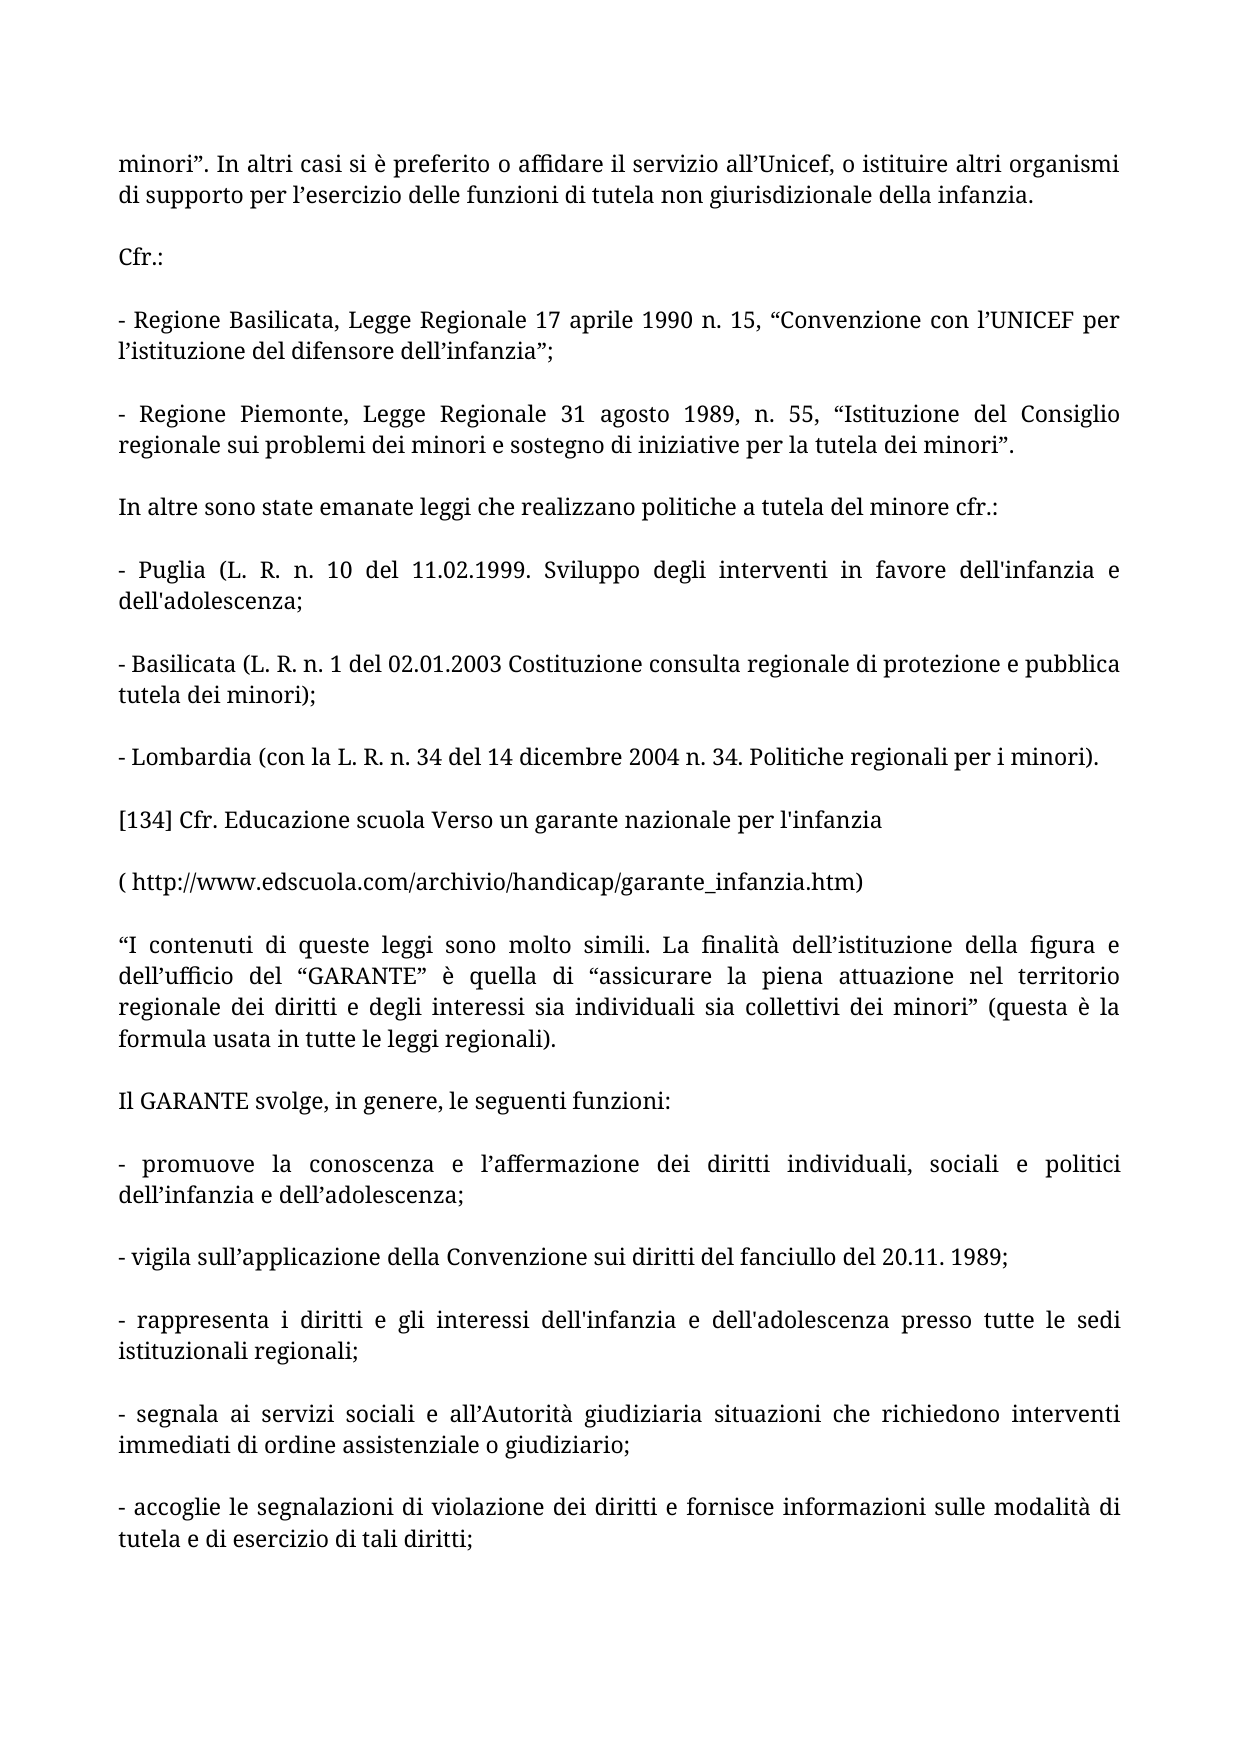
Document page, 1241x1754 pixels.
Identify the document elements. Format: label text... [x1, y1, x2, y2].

text - Basilicata (L. R. n. 1 del 02.01.2003 Costituzione consulta regionale di protezione e pubblica tutela dei minori); [118, 648, 1122, 710]
text - segnala ai servizi sociali e all’Autorità giudiziaria situazioni che richiedono interventi immediati di ordine assistenziale o giudiziario; [118, 1398, 1122, 1460]
text - promuove la conoscenza e l’affermazione dei diritti individuali, sociali e politici dell’infanzia e dell’adolescenza; [118, 1148, 1122, 1210]
text - Puglia (L. R. n. 10 del 11.02.1999. Sviluppo degli interventi in favore dell'infanzia e dell'adolescenza; [118, 554, 1122, 616]
text - rappresenta i diritti e gli interessi dell'infanzia e dell'adolescenza presso tutte le sedi istituzionali regionali; [118, 1304, 1122, 1366]
text minori”. In altri casi si è preferito o affidare il servizio all’Unicef, o istituire altri organismi di supporto per l’esercizio delle funzioni di tutela non giurisdizionale della infanzia. [118, 148, 1122, 210]
text - accoglie le segnalazioni di violazione dei diritti e fornisce informazioni sulle modalità di tutela e di esercizio di tali diritti; [118, 1491, 1122, 1554]
text “I contenuti di queste leggi sono molto simili. La finalità dell’istituzione della figura e dell’ufficio del “GARANTE” è quella di “assicurare la piena attuazione nel territorio regionale dei diritti e degli interessi sia individuali sia collettivi dei minori” (questa è la formula usata in tutte le leggi regionali). [118, 929, 1122, 1054]
text Cfr.: [118, 241, 1122, 273]
text - Regione Basilicata, Legge Regionale 17 aprile 1990 n. 15, “Convenzione con l’UNICEF per l’istituzione del difensore dell’infanzia”; [118, 304, 1122, 366]
text ( http://www.edscuola.com/archivio/handicap/garante_infanzia.htm) [118, 866, 1122, 898]
text Il GARANTE svolge, in genere, le seguenti funzioni: [118, 1085, 1122, 1116]
text - Regione Piemonte, Legge Regionale 31 agosto 1989, n. 55, “Istituzione del Consiglio regionale sui problemi dei minori e sostegno di iniziative per la tutela dei minori”. [118, 398, 1122, 460]
text - vigila sull’applicazione della Convenzione sui diritti del fanciullo del 20.11. 1989; [118, 1241, 1122, 1273]
text [134] Cfr. Educazione scuola Verso un garante nazionale per l'infanzia [118, 804, 1122, 835]
text - Lombardia (con la L. R. n. 34 del 14 dicembre 2004 n. 34. Politiche regionali per i minori). [118, 741, 1122, 773]
text In altre sono state emanate leggi che realizzano politiche a tutela del minore cfr.: [118, 491, 1122, 523]
